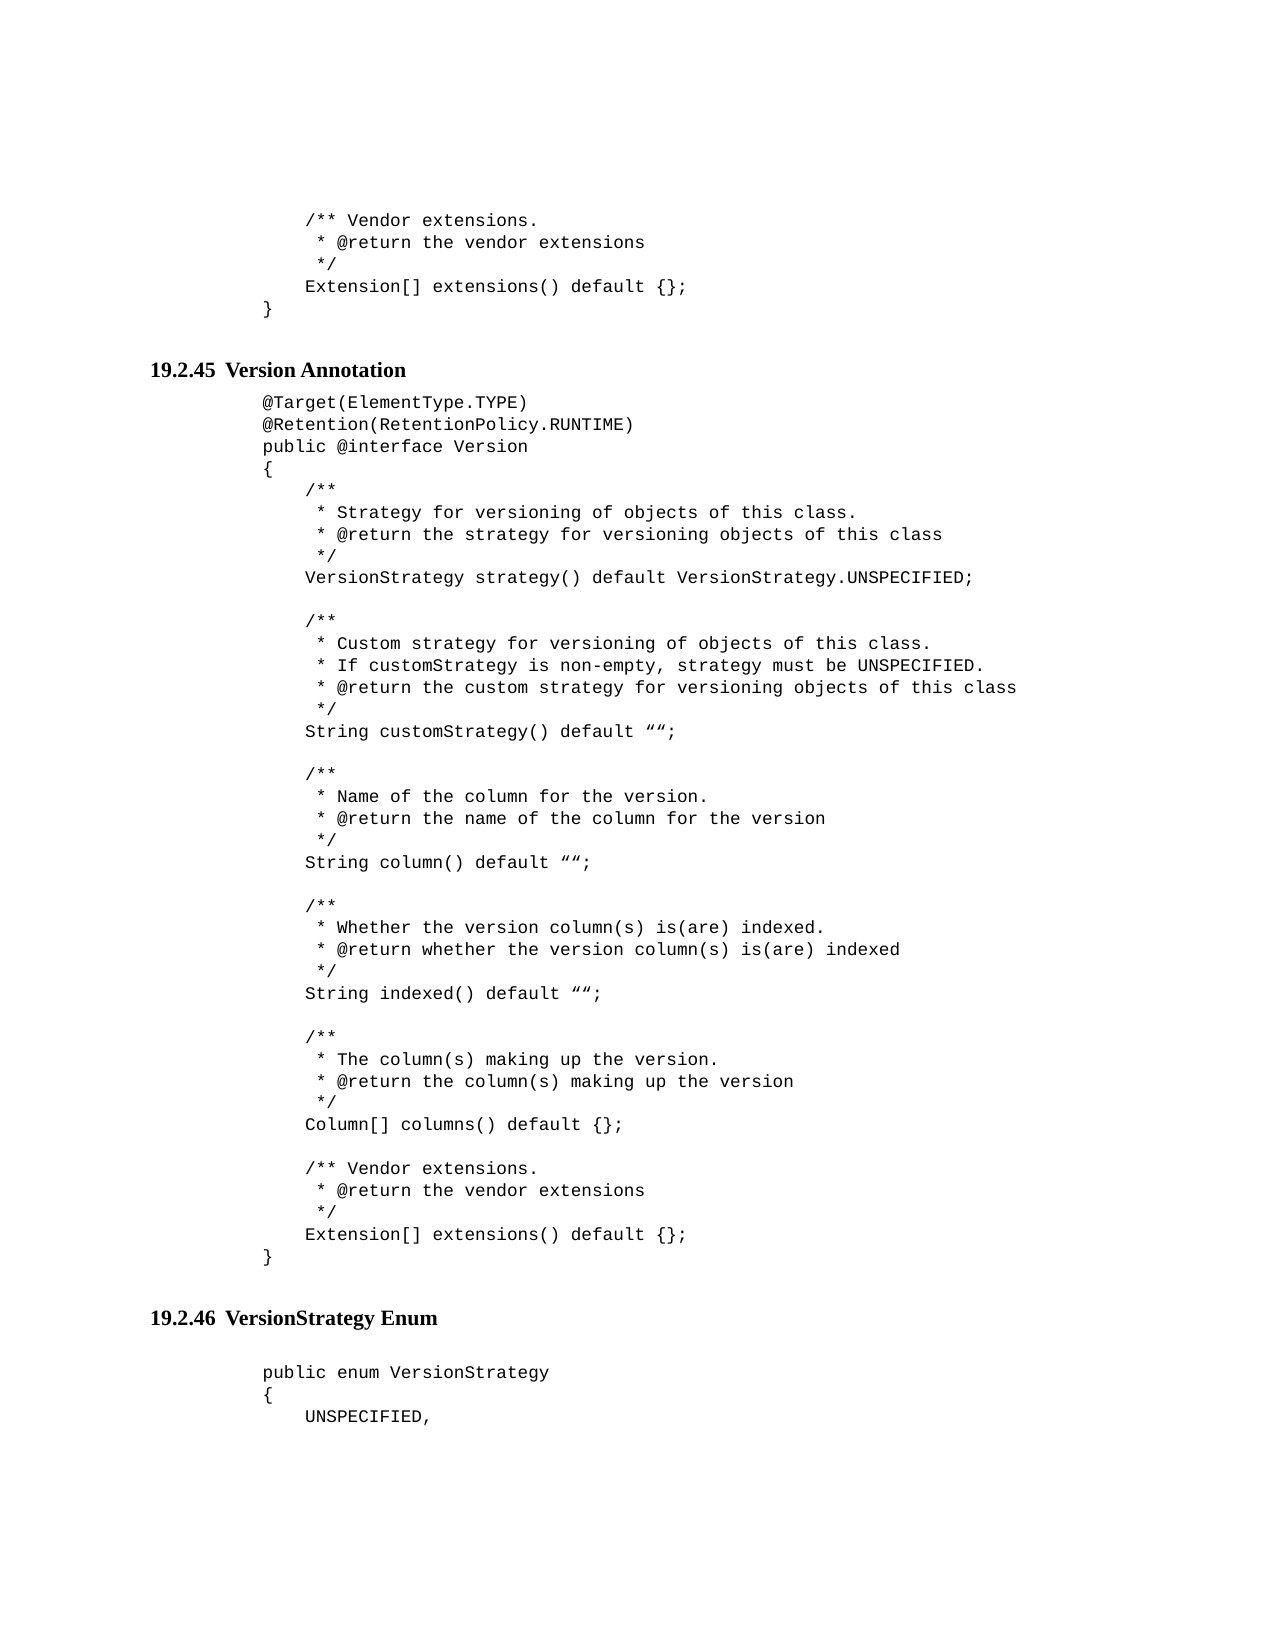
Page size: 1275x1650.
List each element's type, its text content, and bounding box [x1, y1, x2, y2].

text */ [262, 1202, 1125, 1223]
text */ [262, 830, 1125, 852]
text { [262, 1384, 1125, 1406]
text * Whether the version column(s) is(are) indexed. [262, 917, 1125, 939]
text Extension[] extensions() default {}; [262, 276, 1125, 297]
text * @return the column(s) making up the version [262, 1070, 1125, 1092]
text * @return the custom strategy for versioning objects of this class [262, 677, 1125, 698]
text Extension[] extensions() default {}; [262, 1223, 1125, 1245]
text * If customStrategy is non-empty, strategy must be UNSPECIFIED. [262, 655, 1125, 677]
text @Retention(RetentionPolicy.RUNTIME) [262, 414, 1125, 436]
text public @interface Version [262, 436, 1125, 458]
text */ [262, 254, 1125, 276]
text /** Vendor extensions. [262, 1158, 1125, 1180]
text String indexed() default ““; [262, 983, 1125, 1005]
text * @return the strategy for versioning objects of this class [262, 523, 1125, 545]
text /** [262, 764, 1125, 786]
text { [262, 458, 1125, 480]
text * Custom strategy for versioning of objects of this class. [262, 633, 1125, 655]
text @Target(ElementType.TYPE) [262, 392, 1125, 414]
text public enum VersionStrategy [262, 1362, 1125, 1384]
text /** [262, 480, 1125, 502]
text * @return the vendor extensions [262, 232, 1125, 254]
subtitle VersionStrategy Enum [150, 1304, 1125, 1330]
text /** [262, 895, 1125, 917]
text * Strategy for versioning of objects of this class. [262, 502, 1125, 523]
text */ [262, 1092, 1125, 1114]
text * @return the name of the column for the version [262, 808, 1125, 830]
text /** Vendor extensions. [262, 210, 1125, 232]
text /** [262, 1027, 1125, 1048]
text String column() default ““; [262, 852, 1125, 873]
text */ [262, 545, 1125, 567]
text * Name of the column for the version. [262, 786, 1125, 808]
text VersionStrategy strategy() default VersionStrategy.UNSPECIFIED; [262, 567, 1125, 589]
text Column[] columns() default {}; [262, 1114, 1125, 1136]
text UNSPECIFIED, [262, 1406, 1125, 1428]
text */ [262, 961, 1125, 983]
text * @return the vendor extensions [262, 1180, 1125, 1202]
text * @return whether the version column(s) is(are) indexed [262, 939, 1125, 961]
text } [262, 1245, 1125, 1267]
text /** [262, 611, 1125, 633]
text */ [262, 698, 1125, 720]
text * The column(s) making up the version. [262, 1048, 1125, 1070]
text String customStrategy() default ““; [262, 720, 1125, 742]
subtitle Version Annotation [150, 356, 1125, 382]
text } [262, 297, 1125, 319]
